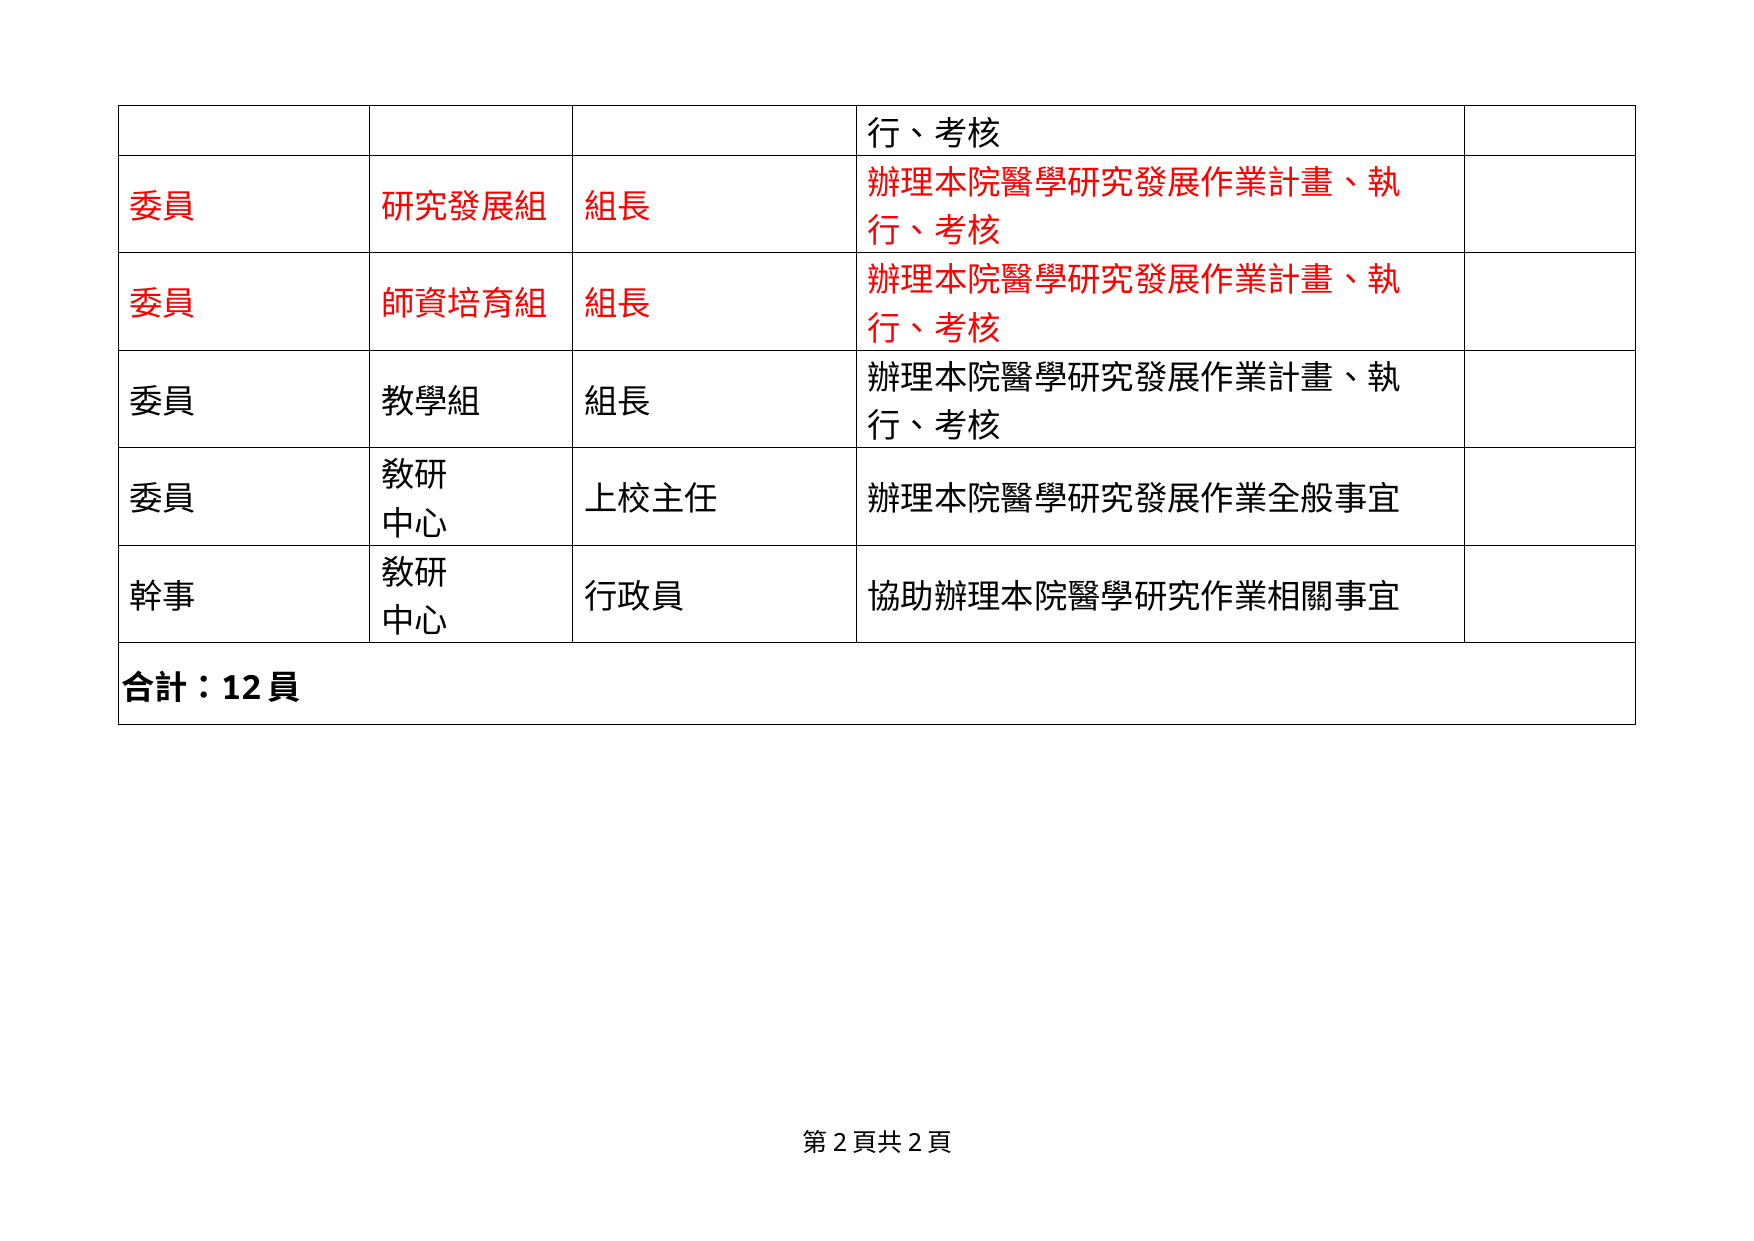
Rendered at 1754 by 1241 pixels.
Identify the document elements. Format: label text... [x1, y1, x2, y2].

table_cell 辦理本院醫學研究發展作業全般事宜 [857, 448, 1464, 544]
table_cell 幹事 [119, 546, 369, 642]
table_cell 協助辦理本院醫學研究作業相關事宜 [857, 546, 1464, 642]
table_cell 行政員 [573, 546, 856, 642]
table_cell 敎研 中心 [370, 448, 572, 544]
table_cell 教學組 [370, 351, 572, 447]
table_cell [119, 106, 369, 154]
table_cell 師資培育組 [370, 253, 572, 349]
table_cell [370, 106, 572, 154]
table_cell 辦理本院醫學研究發展作業計畫、執行、考核 [857, 351, 1464, 447]
table_cell 敎研 中心 [370, 546, 572, 642]
table_cell [573, 106, 856, 154]
table_cell [1465, 253, 1635, 349]
table_cell [1465, 156, 1635, 252]
table_cell 組長 [573, 156, 856, 252]
table_cell 委員 [119, 253, 369, 349]
table_cell 研究發展組 [370, 156, 572, 252]
table_cell [1465, 106, 1635, 154]
table_cell 合計：12員 [119, 643, 1635, 724]
table_cell 辦理本院醫學研究發展作業計畫、執行、考核 [857, 156, 1464, 252]
table_cell 組長 [573, 351, 856, 447]
table_cell [1465, 351, 1635, 447]
table_cell 委員 [119, 448, 369, 544]
table_cell 辦理本院醫學研究發展作業計畫、執行、考核 [857, 253, 1464, 349]
table_cell 委員 [119, 156, 369, 252]
table_cell 組長 [573, 253, 856, 349]
table_cell 行、考核 [857, 106, 1464, 154]
table_cell 委員 [119, 351, 369, 447]
table_cell [1465, 448, 1635, 544]
table_cell [1465, 546, 1635, 642]
table_cell 上校主任 [573, 448, 856, 544]
